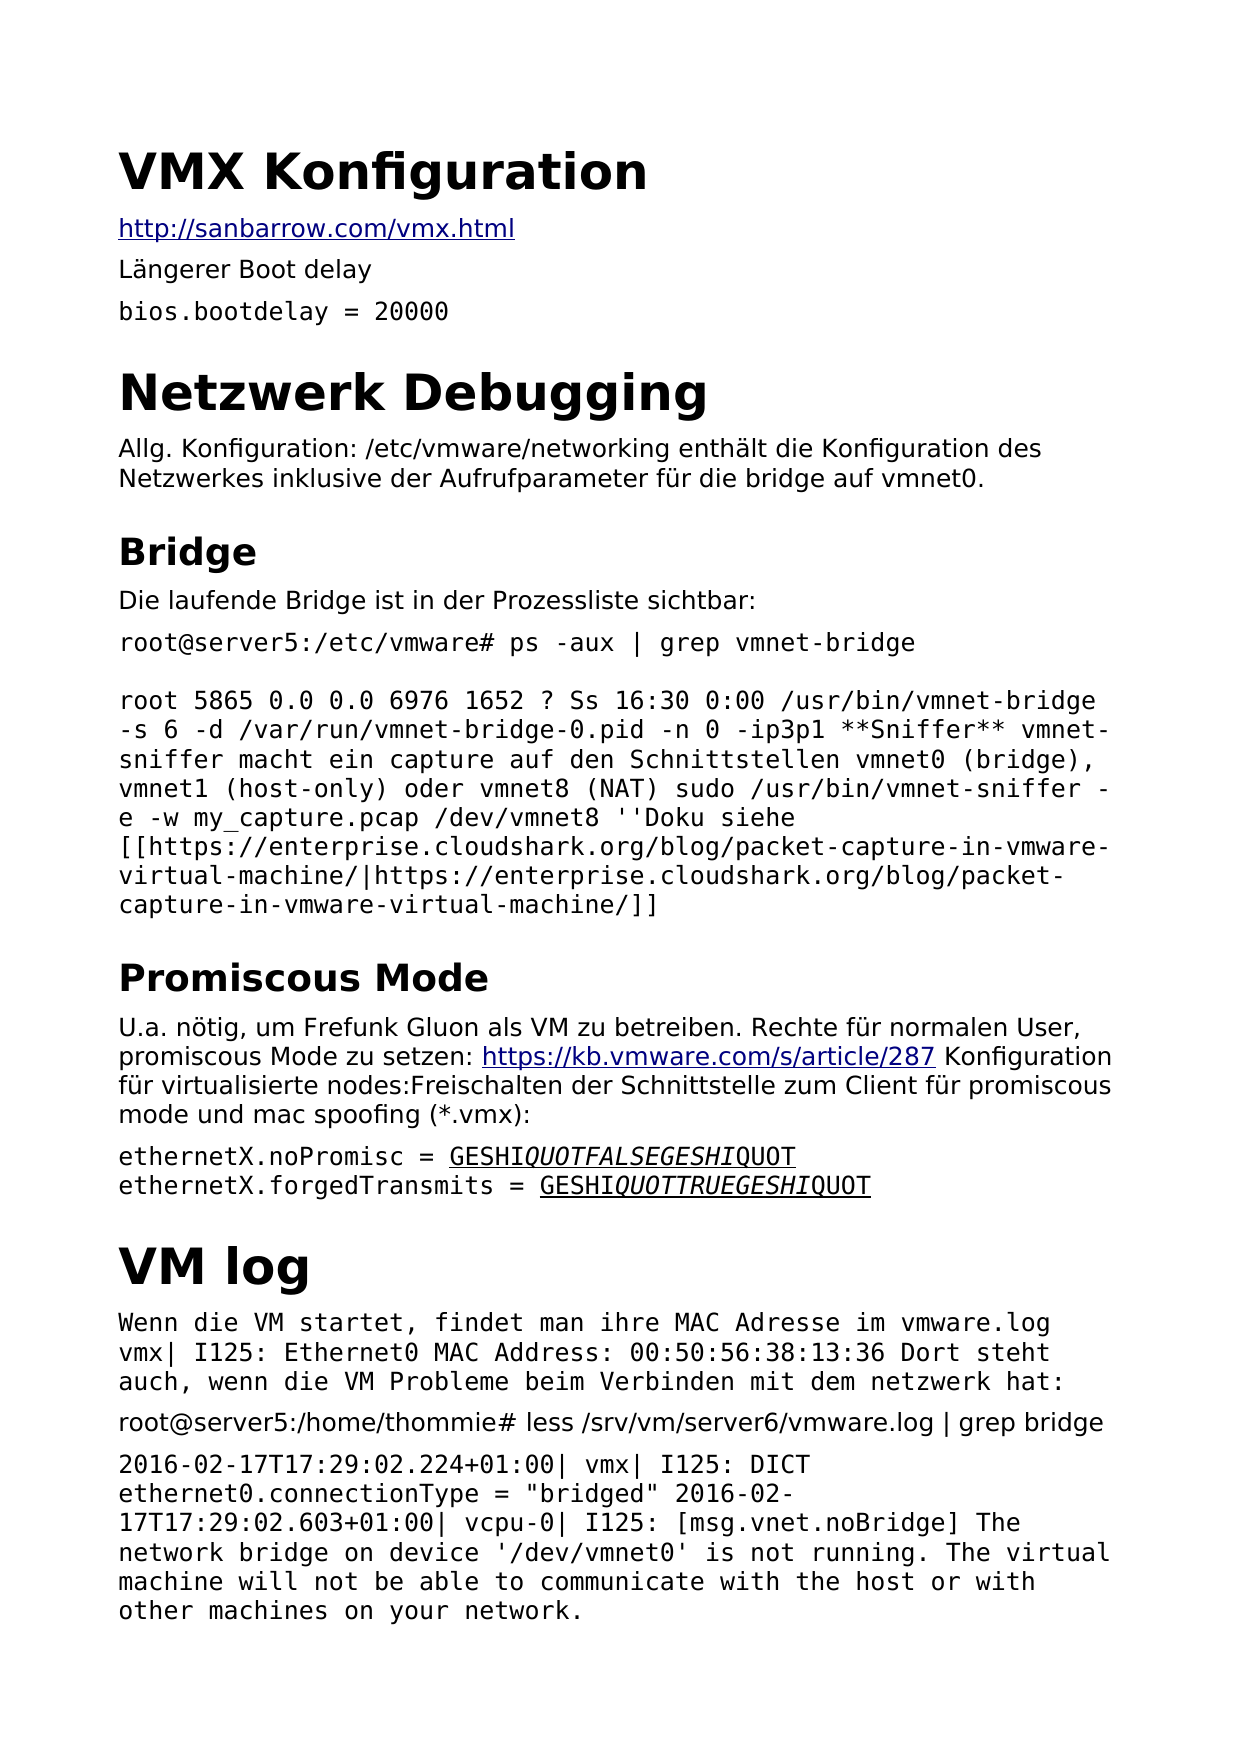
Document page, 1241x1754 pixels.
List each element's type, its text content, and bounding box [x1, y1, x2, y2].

subtitle Netzwerk Debugging [118, 364, 1122, 422]
text root@server5:/etc/vmware# ps -aux | grep vmnet-bridge root 5865 0.0 0.0 6976 1652 ? Ss 16:30 0:00 /usr/bin/vmnet-bridge -s 6 -d /var/run/vmnet-bridge-0.pid -n 0 -ip3p1 **Sniffer** vmnet-sniffer macht ein capture auf den Schnittstellen vmnet0 (bridge), vmnet1 (host-only) oder vmnet8 (NAT) sudo /usr/bin/vmnet-sniffer -e -w my_capture.pcap /dev/vmnet8 ''Doku siehe [[https://enterprise.cloudshark.org/blog/packet-capture-in-vmware-virtual-machine/|https://enterprise.cloudshark.org/blog/packet-capture-in-vmware-virtual-machine/]] [118, 628, 1122, 920]
text Längerer Boot delay [118, 256, 1122, 285]
text http://sanbarrow.com/vmx.html [118, 214, 1122, 243]
text Die laufende Bridge ist in der Prozessliste sichtbar: [118, 587, 1122, 616]
subtitle Bridge [118, 530, 1122, 574]
text U.a. nötig, um Frefunk Gluon als VM zu betreiben. Rechte für normalen User, promiscous Mode zu setzen: https://kb.vmware.com/s/article/287 Konfiguration für virtualisierte nodes:Freischalten der Schnittstelle zum Client für promiscous mode und mac spoofing (*.vmx): [118, 1013, 1122, 1129]
subtitle VMX Konfiguration [118, 143, 1122, 201]
text root@server5:/home/thommie# less /srv/vm/server6/vmware.log | grep bridge [118, 1408, 1122, 1438]
subtitle Promiscous Mode [118, 957, 1122, 1000]
text Allg. Konfiguration: /etc/vmware/networking enthält die Konfiguration des Netzwerkes inklusive der Aufrufparameter für die bridge auf vmnet0. [118, 434, 1122, 493]
text bios.bootdelay = 20000 [118, 297, 1122, 326]
text ethernetX.noPromisc = GESHIQUOTFALSEGESHIQUOT ethernetX.forgedTransmits = GESHIQUOTTRUEGESHIQUOT [118, 1142, 1122, 1200]
text Wenn die VM startet, findet man ihre MAC Adresse im vmware.log vmx| I125: Ethernet0 MAC Address: 00:50:56:38:13:36 Dort steht auch, wenn die VM Probleme beim Verbinden mit dem netzwerk hat: [118, 1308, 1122, 1396]
subtitle VM log [118, 1238, 1122, 1296]
text 2016-02-17T17:29:02.224+01:00| vmx| I125: DICT ethernet0.connectionType = "bridged" 2016-02-17T17:29:02.603+01:00| vcpu-0| I125: [msg.vnet.noBridge] The network bridge on device '/dev/vmnet0' is not running. The virtual machine will not be able to communicate with the host or with other machines on your network. [118, 1450, 1122, 1625]
